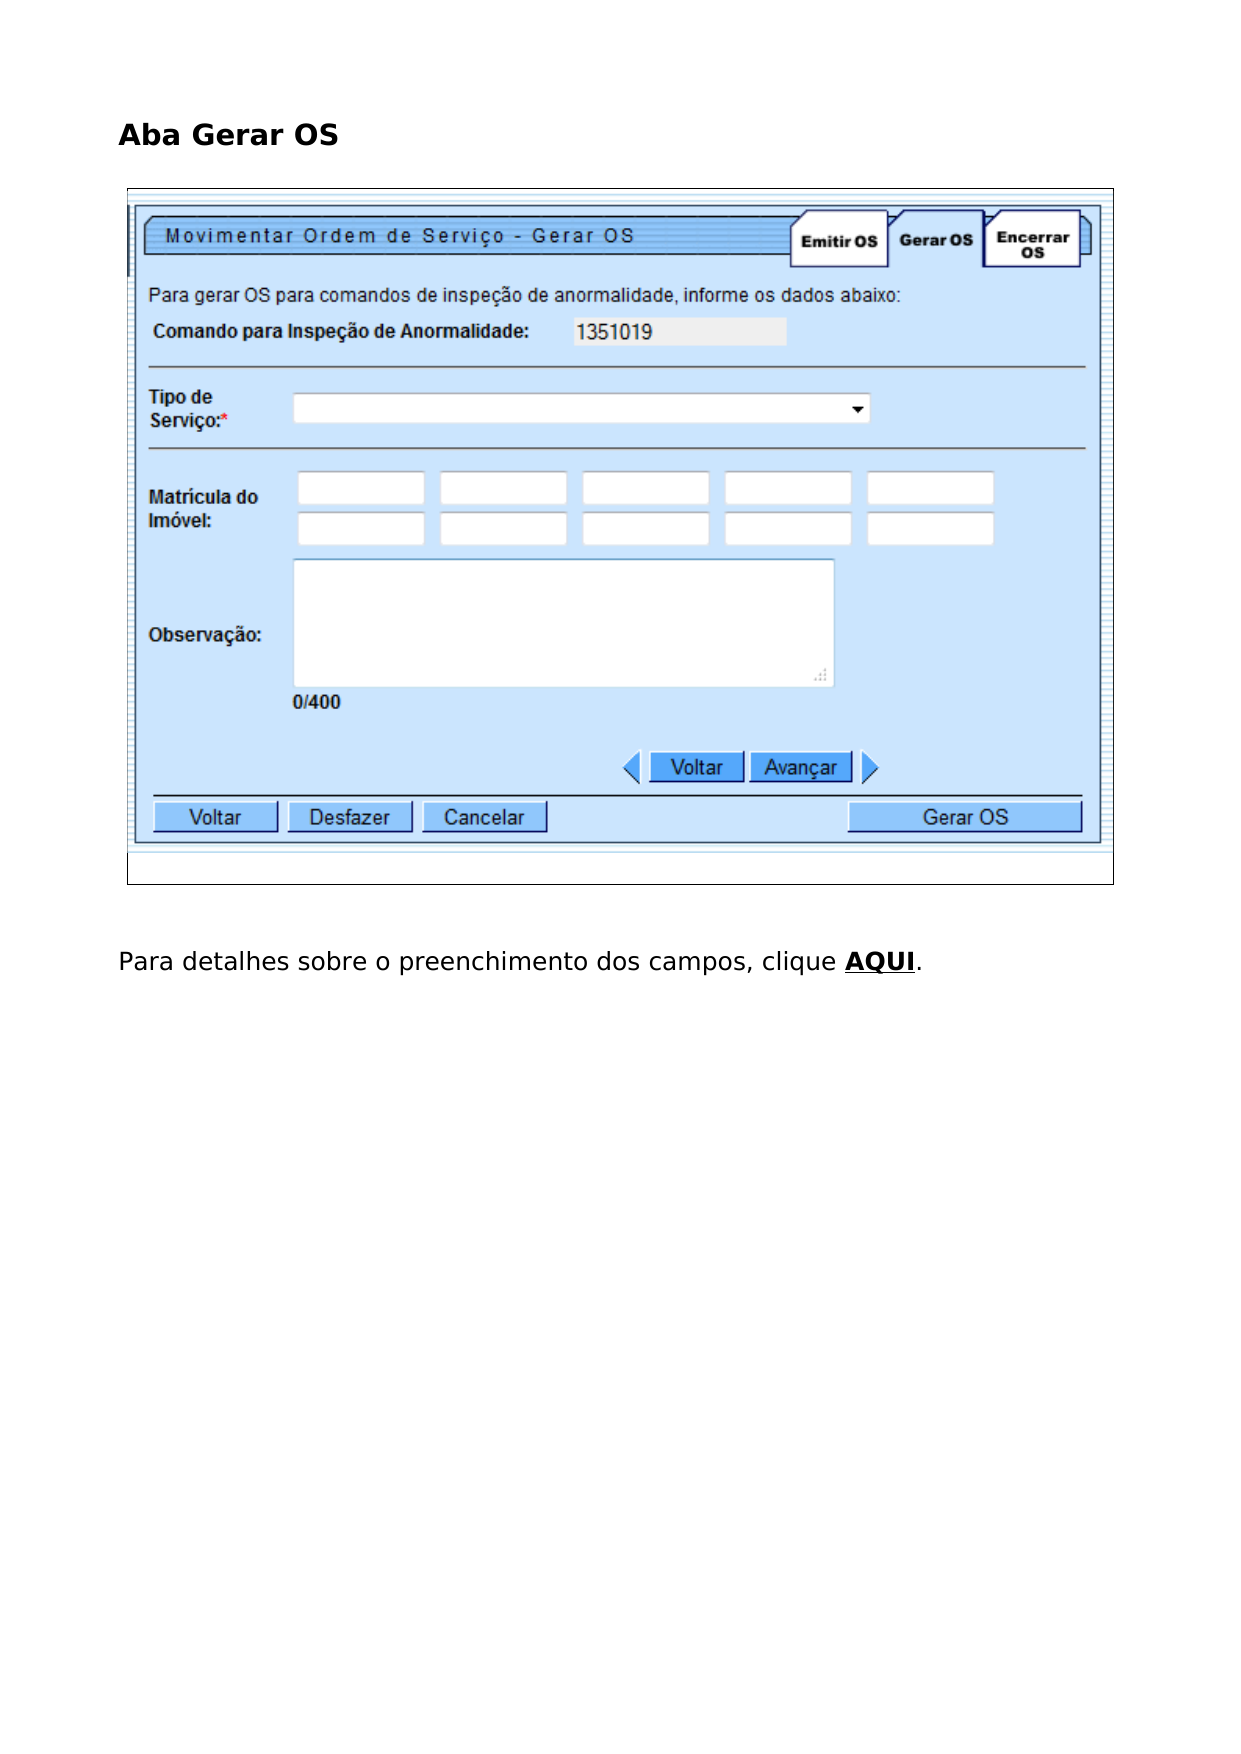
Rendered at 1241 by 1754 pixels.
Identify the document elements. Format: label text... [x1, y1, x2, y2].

subtitle Aba Gerar OS [118, 118, 1122, 152]
text Para detalhes sobre o preenchimento dos campos, clique AQUI. [118, 947, 1122, 976]
picture [127, 191, 1114, 853]
table_header [128, 853, 1113, 884]
